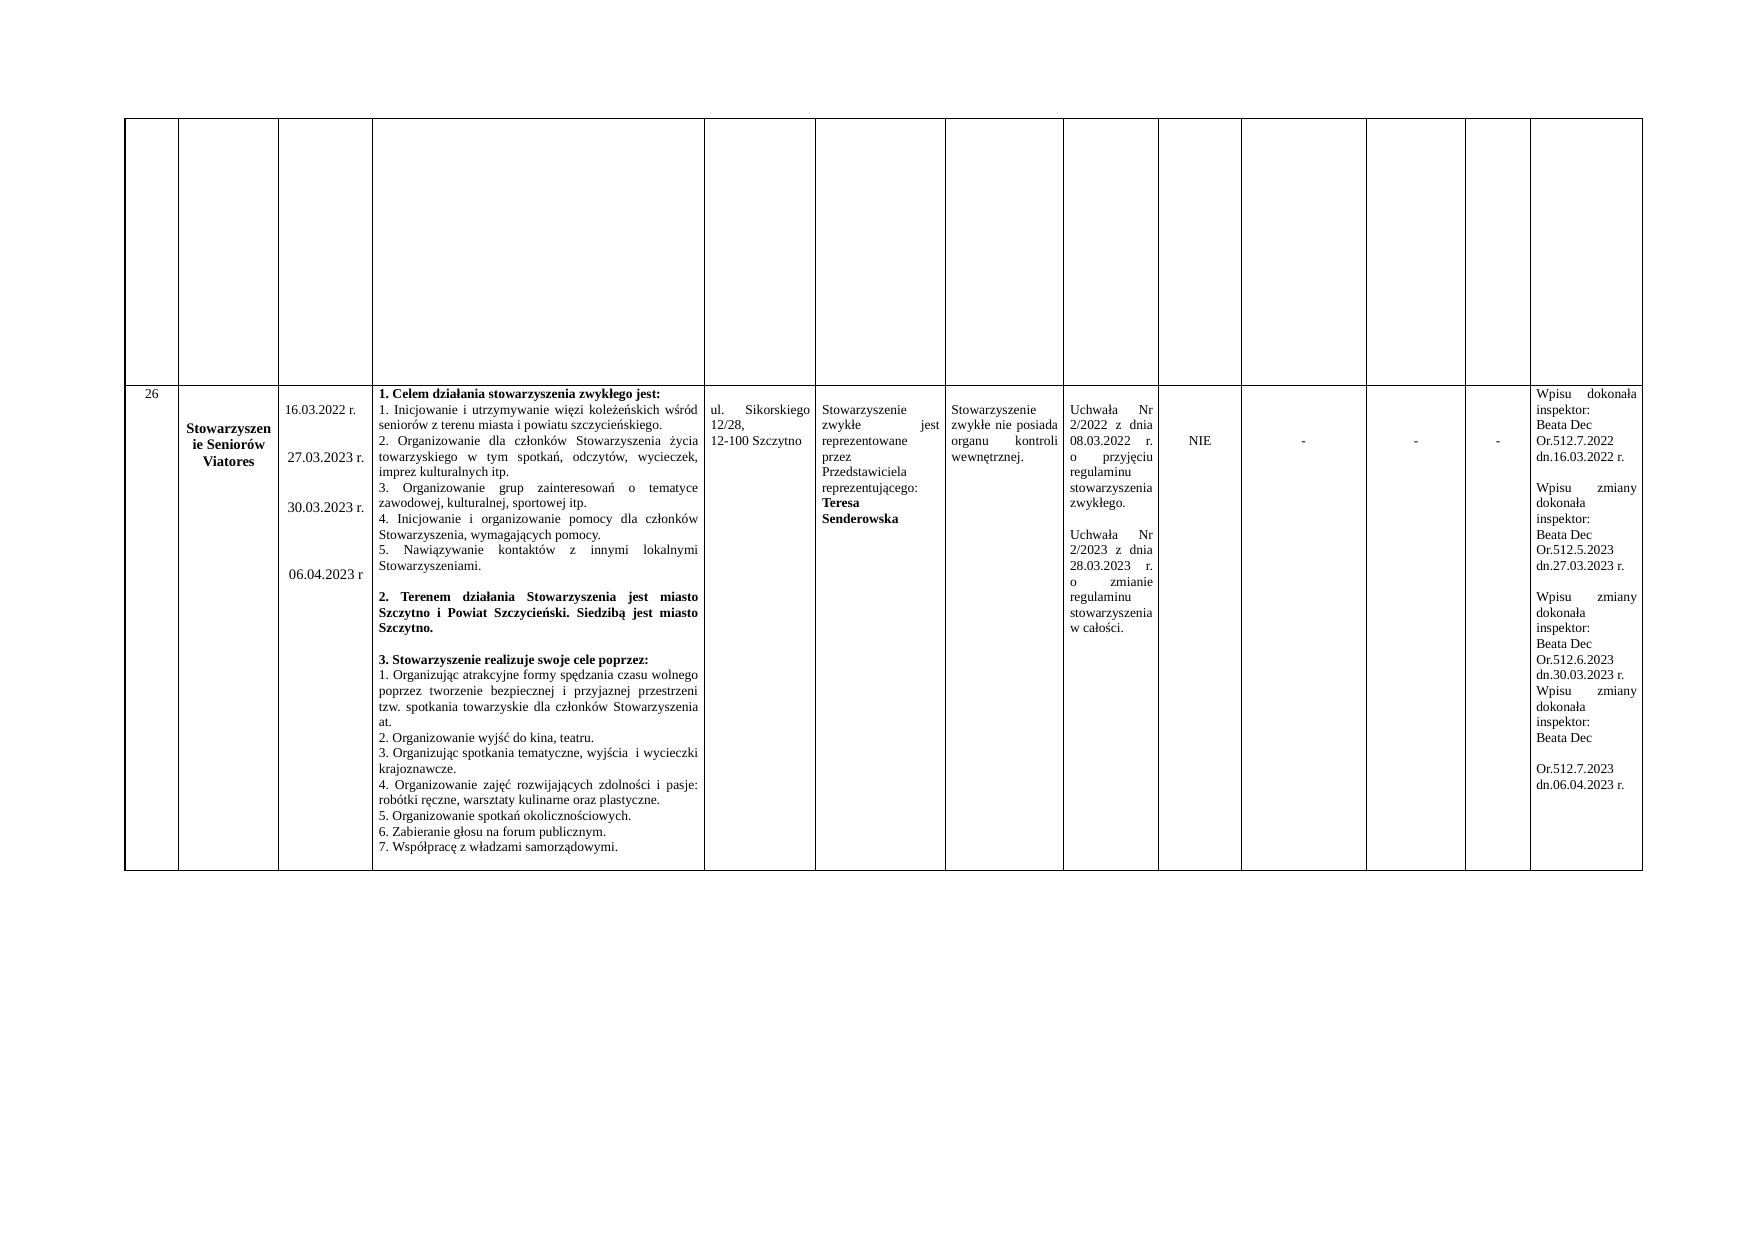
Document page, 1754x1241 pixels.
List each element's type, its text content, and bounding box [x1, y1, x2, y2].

table_cell - [1242, 386, 1366, 870]
table_cell [705, 119, 815, 385]
table_cell - [1367, 119, 1465, 385]
table_cell 16.03.2022 r. 27.03.2023 r. 30.03.2023 r. 06.04.2023 r [279, 386, 372, 870]
table_cell - [1367, 386, 1465, 870]
table_cell [816, 119, 945, 385]
table_cell [179, 119, 278, 385]
table_cell Stowarzyszenie zwykłe nie posiada organu kontroli wewnętrznej. [946, 386, 1063, 870]
table_cell [1064, 119, 1158, 385]
table_cell - [1466, 386, 1530, 870]
table_cell - [1242, 119, 1366, 385]
table_cell [126, 119, 178, 385]
table_cell [279, 119, 372, 385]
table_cell ul. Sikorskiego 12/28, 12-100 Szczytno [705, 386, 815, 870]
table_cell Wpisu dokonała inspektor: Beata Dec Or.512.7.2022 dn.16.03.2022 r. Wpisu zmiany dokonała inspektor: Beata Dec Or.512.5.2023 dn.27.03.2023 r. Wpisu zmiany dokonała inspektor: Beata Dec Or.512.6.2023 dn.30.03.2023 r. Wpisu zmiany dokonała inspektor: Beata Dec Or.512.7.2023 dn.06.04.2023 r. [1531, 386, 1642, 870]
table_cell 26 [126, 386, 178, 870]
table_cell [1159, 119, 1241, 385]
table_cell [946, 119, 1063, 385]
table_cell [1531, 119, 1642, 385]
table_cell NIE [1159, 386, 1241, 870]
table_cell Uchwała Nr 2/2022 z dnia 08.03.2022 r. o przyjęciu regulaminu stowarzyszenia zwykłego. Uchwała Nr 2/2023 z dnia 28.03.2023 r. o zmianie regulaminu stowarzyszenia w całości. [1064, 386, 1158, 870]
table_cell Stowarzyszenie zwykłe jest reprezentowane przez Przedstawiciela reprezentującego: Teresa Senderowska [816, 386, 945, 870]
table_cell - [1466, 119, 1530, 385]
table_cell [373, 119, 704, 385]
table_cell 1. Celem działania stowarzyszenia zwykłego jest: 1. Inicjowanie i utrzymywanie więzi koleżeńskich wśród seniorów z terenu miasta i powiatu szczycieńskiego. 2. Organizowanie dla członków Stowarzyszenia życia towarzyskiego w tym spotkań, odczytów, wycieczek, imprez kulturalnych itp. 3. Organizowanie grup zainteresowań o tematyce zawodowej, kulturalnej, sportowej itp. 4. Inicjowanie i organizowanie pomocy dla członków Stowarzyszenia, wymagających pomocy. 5. Nawiązywanie kontaktów z innymi lokalnymi Stowarzyszeniami. 2. Terenem działania Stowarzyszenia jest miasto Szczytno i Powiat Szczycieński. Siedzibą jest miasto Szczytno. 3. Stowarzyszenie realizuje swoje cele poprzez: 1. Organizując atrakcyjne formy spędzania czasu wolnego poprzez tworzenie bezpiecznej i przyjaznej przestrzeni tzw. spotkania towarzyskie dla członków Stowarzyszenia at. 2. Organizowanie wyjść do kina, teatru. 3. Organizując spotkania tematyczne, wyjścia i wycieczki krajoznawcze. 4. Organizowanie zajęć rozwijających zdolności i pasje: robótki ręczne, warsztaty kulinarne oraz plastyczne. 5. Organizowanie spotkań okolicznościowych. 6. Zabieranie głosu na forum publicznym. 7. Współpracę z władzami samorządowymi. [373, 386, 704, 870]
table_cell Stowarzyszenie Seniorów Viatores [179, 386, 278, 870]
